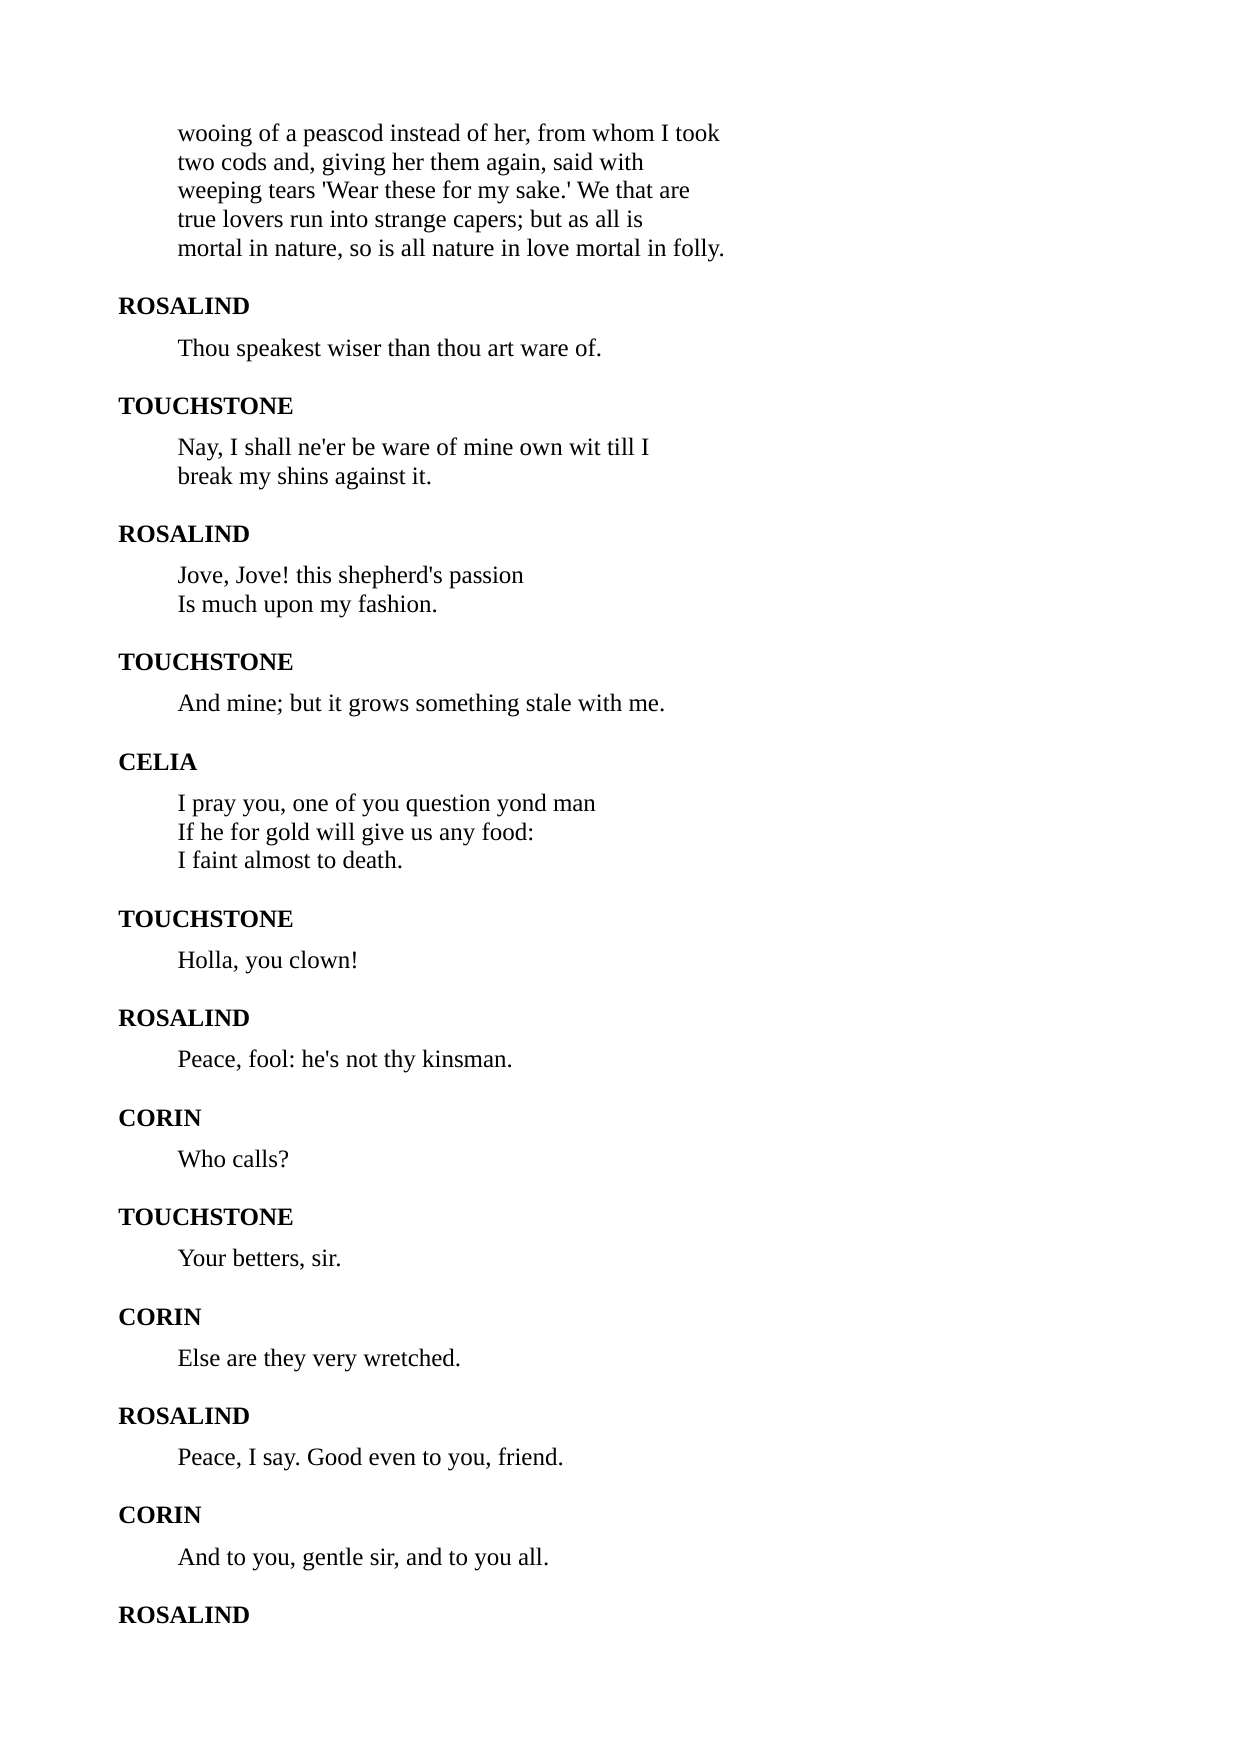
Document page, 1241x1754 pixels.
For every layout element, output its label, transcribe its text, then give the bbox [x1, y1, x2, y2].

text Thou speakest wiser than thou art ware of. [177, 333, 1063, 361]
text I pray you, one of you question yond man If he for gold will give us any food: I faint almost to death. [177, 788, 1063, 874]
text TOUCHSTONE [118, 904, 1122, 932]
text TOUCHSTONE [118, 1202, 1122, 1231]
text And mine; but it grows something stale with me. [177, 688, 1063, 717]
text Nay, I shall ne'er be ware of mine own wit till I break my shins against it. [177, 432, 1063, 489]
text wooing of a peascod instead of her, from whom I took two cods and, giving her them again, said with weeping tears 'Wear these for my sake.' We that are true lovers run into strange capers; but as all is mortal in nature, so is all nature in love mortal in folly. [177, 118, 1063, 262]
text Else are they very wretched. [177, 1343, 1063, 1372]
text CORIN [118, 1302, 1122, 1330]
text Your betters, sir. [177, 1243, 1063, 1272]
text CORIN [118, 1501, 1122, 1529]
text Who calls? [177, 1144, 1063, 1173]
text ROSALIND [118, 1600, 1122, 1629]
text CELIA [118, 747, 1122, 776]
text Peace, fool: he's not thy kinsman. [177, 1044, 1063, 1073]
text TOUCHSTONE [118, 647, 1122, 676]
text ROSALIND [118, 1003, 1122, 1032]
text And to you, gentle sir, and to you all. [177, 1542, 1063, 1571]
text ROSALIND [118, 519, 1122, 548]
text Jove, Jove! this shepherd's passion Is much upon my fashion. [177, 560, 1063, 618]
text Holla, you clown! [177, 945, 1063, 974]
text ROSALIND [118, 1401, 1122, 1430]
text ROSALIND [118, 291, 1122, 320]
text CORIN [118, 1103, 1122, 1131]
text Peace, I say. Good even to you, friend. [177, 1442, 1063, 1471]
text TOUCHSTONE [118, 391, 1122, 419]
